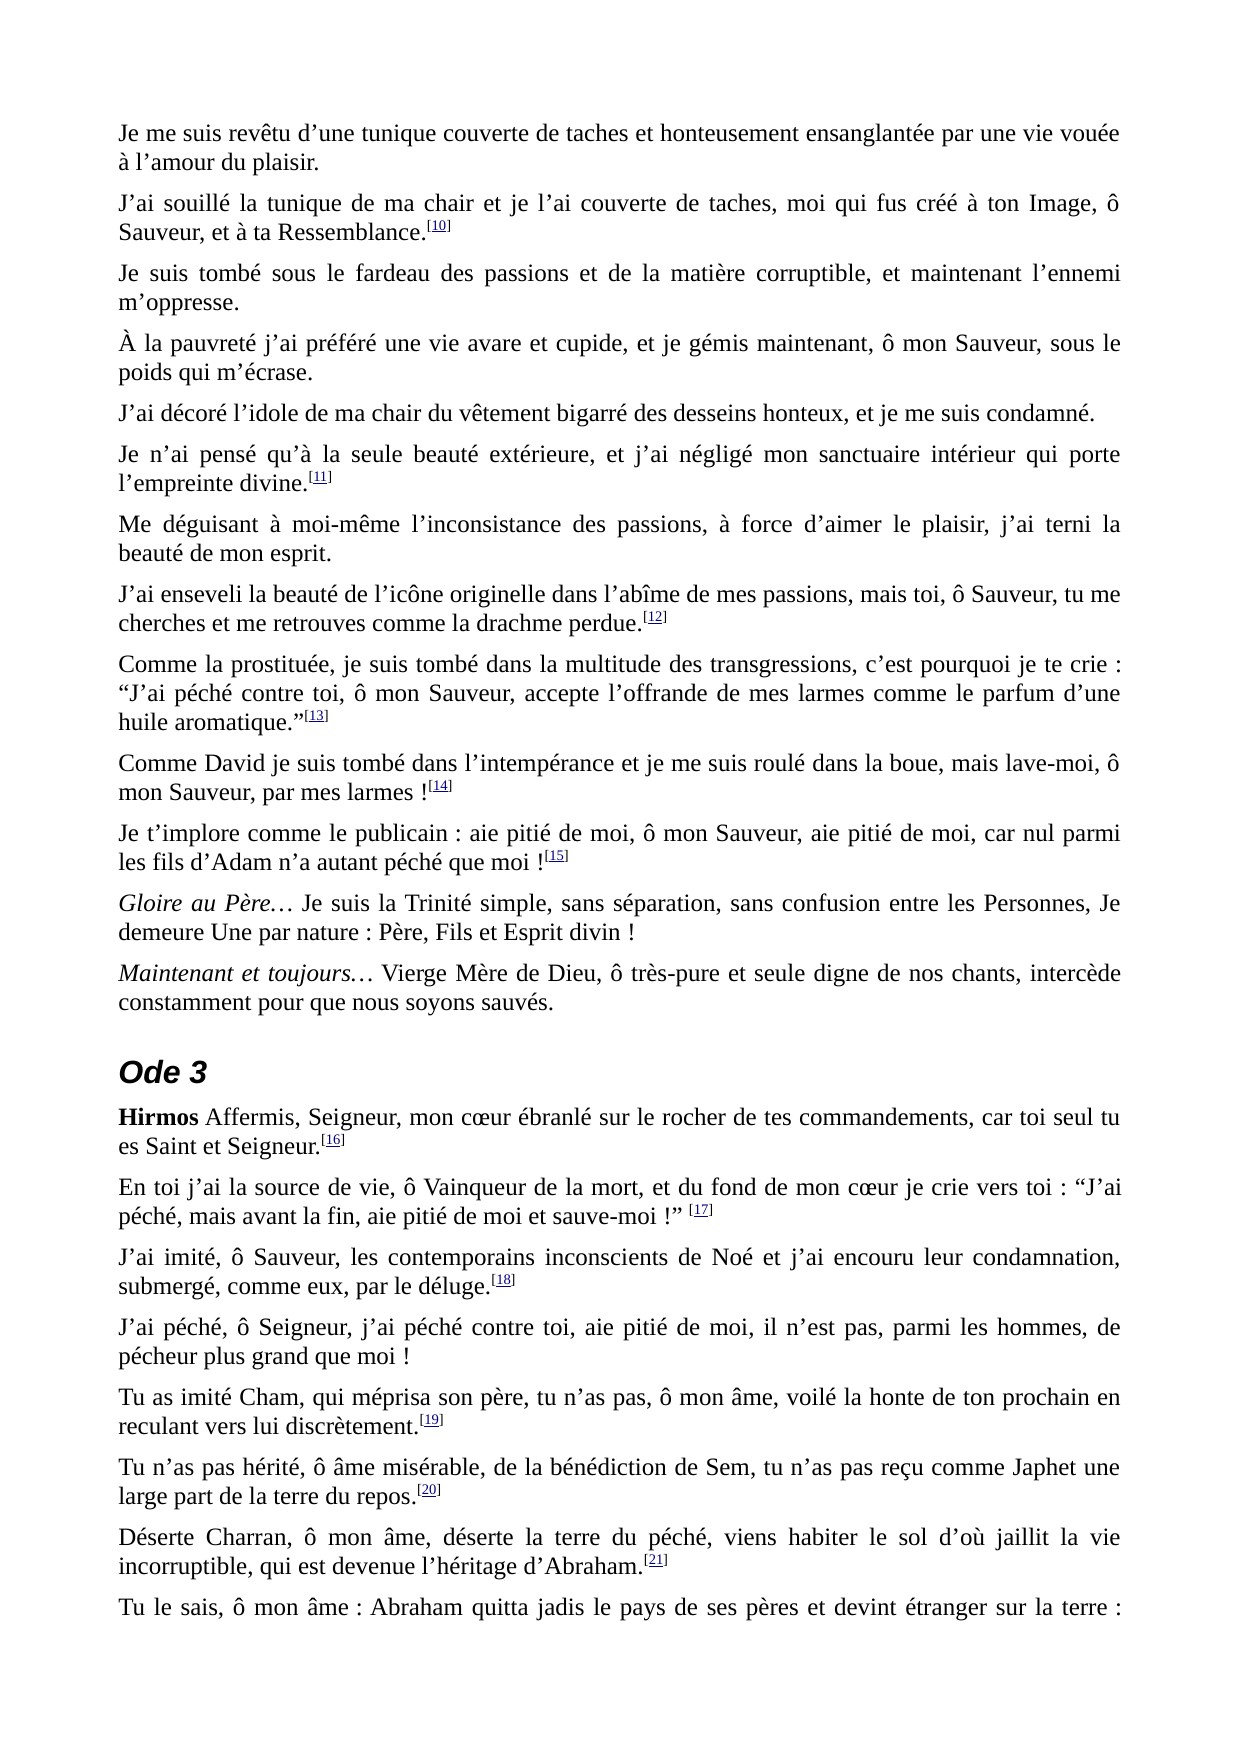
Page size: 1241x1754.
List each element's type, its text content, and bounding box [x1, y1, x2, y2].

text Me déguisant à moi-même l’inconsistance des passions, à force d’aimer le plaisir, j’ai terni la beauté de mon esprit. [118, 509, 1122, 567]
text Comme la prostituée, je suis tombé dans la multitude des transgressions, c’est pourquoi je te crie : “J’ai péché contre toi, ô mon Sauveur, accepte l’offrande de mes larmes comme le parfum d’une huile aromatique.”[13] [118, 649, 1122, 736]
text Je n’ai pensé qu’à la seule beauté extérieure, et j’ai négligé mon sanctuaire intérieur qui porte l’empreinte divine.[11] [118, 439, 1122, 497]
text Tu as imité Cham, qui méprisa son père, tu n’as pas, ô mon âme, voilé la honte de ton prochain en reculant vers lui discrètement.[19] [118, 1382, 1122, 1440]
subtitle Ode 3 [118, 1053, 1122, 1090]
text Gloire au Père… Je suis la Trinité simple, sans séparation, sans confusion entre les Personnes, Je demeure Une par nature : Père, Fils et Esprit divin ! [118, 888, 1122, 946]
text À la pauvreté j’ai préféré une vie avare et cupide, et je gémis maintenant, ô mon Sauveur, sous le poids qui m’écrase. [118, 328, 1122, 386]
text Comme David je suis tombé dans l’intempérance et je me suis roulé dans la boue, mais lave-moi, ô mon Sauveur, par mes larmes ![14] [118, 748, 1122, 806]
text J’ai enseveli la beauté de l’icône originelle dans l’abîme de mes passions, mais toi, ô Sauveur, tu me cherches et me retrouves comme la drachme perdue.[12] [118, 579, 1122, 637]
text Déserte Charran, ô mon âme, déserte la terre du péché, viens habiter le sol d’où jaillit la vie incorruptible, qui est devenue l’héritage d’Abraham.[21] [118, 1522, 1122, 1580]
text Hirmos Affermis, Seigneur, mon cœur ébranlé sur le rocher de tes commandements, car toi seul tu es Saint et Seigneur.[16] [118, 1102, 1122, 1160]
text J’ai décoré l’idole de ma chair du vêtement bigarré des desseins honteux, et je me suis condamné. [118, 398, 1122, 427]
text Je t’implore comme le publicain : aie pitié de moi, ô mon Sauveur, aie pitié de moi, car nul parmi les fils d’Adam n’a autant péché que moi ![15] [118, 818, 1122, 876]
text En toi j’ai la source de vie, ô Vainqueur de la mort, et du fond de mon cœur je crie vers toi : “J’ai péché, mais avant la fin, aie pitié de moi et sauve-moi !” [17] [118, 1172, 1122, 1230]
text J’ai souillé la tunique de ma chair et je l’ai couverte de taches, moi qui fus créé à ton Image, ô Sauveur, et à ta Ressemblance.[10] [118, 188, 1122, 246]
text Je me suis revêtu d’une tunique couverte de taches et honteusement ensanglantée par une vie vouée à l’amour du plaisir. [118, 118, 1122, 176]
text J’ai péché, ô Seigneur, j’ai péché contre toi, aie pitié de moi, il n’est pas, parmi les hommes, de pécheur plus grand que moi ! [118, 1312, 1122, 1370]
text Maintenant et toujours… Vierge Mère de Dieu, ô très-pure et seule digne de nos chants, intercède constamment pour que nous soyons sauvés. [118, 958, 1122, 1016]
text Je suis tombé sous le fardeau des passions et de la matière corruptible, et maintenant l’ennemi m’oppresse. [118, 258, 1122, 316]
text Tu n’as pas hérité, ô âme misérable, de la bénédiction de Sem, tu n’as pas reçu comme Japhet une large part de la terre du repos.[20] [118, 1452, 1122, 1510]
text J’ai imité, ô Sauveur, les contemporains inconscients de Noé et j’ai encouru leur condamnation, submergé, comme eux, par le déluge.[18] [118, 1242, 1122, 1300]
text Tu le sais, ô mon âme : Abraham quitta jadis le pays de ses pères et devint étranger sur la terre : [118, 1592, 1122, 1621]
